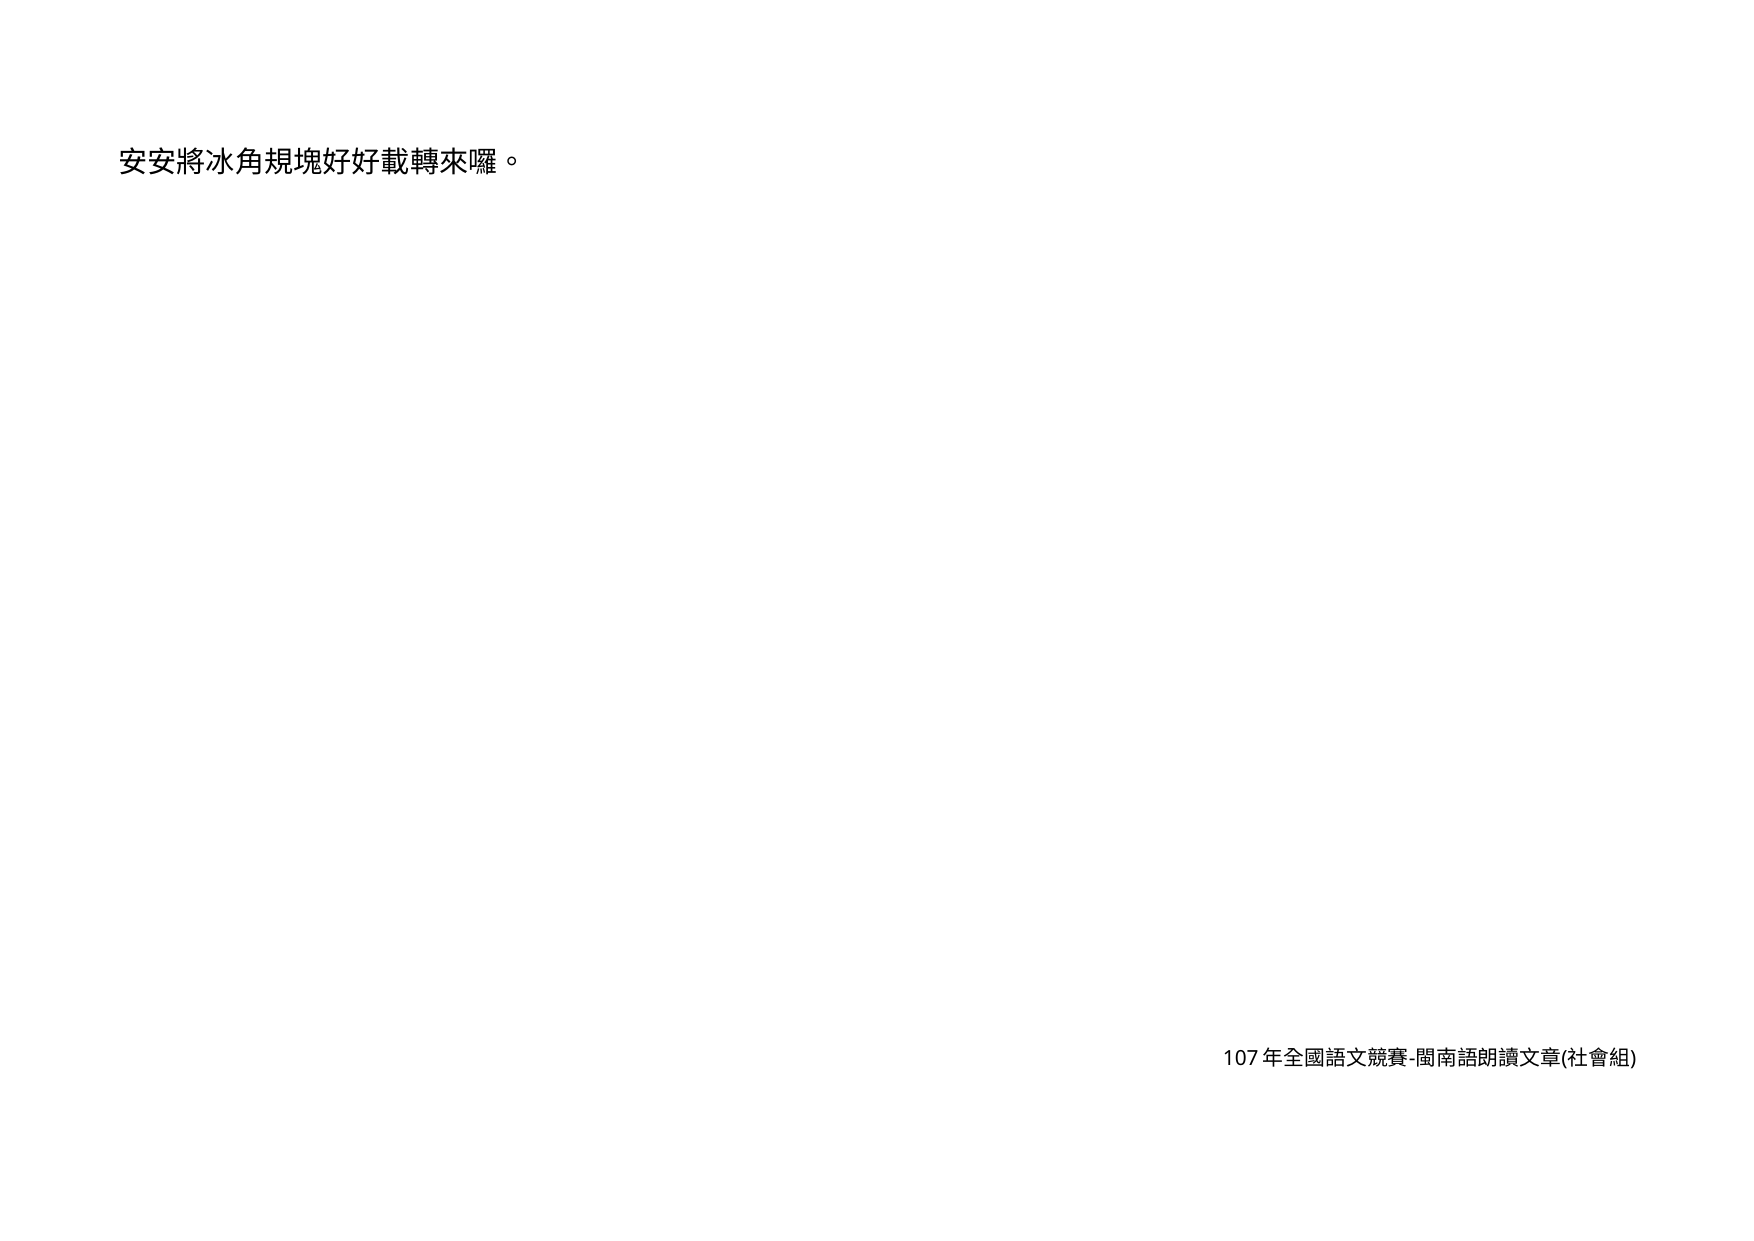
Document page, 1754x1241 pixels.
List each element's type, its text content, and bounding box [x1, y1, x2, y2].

text 安安將冰角規塊好好載轉來囉。 [118, 118, 855, 181]
